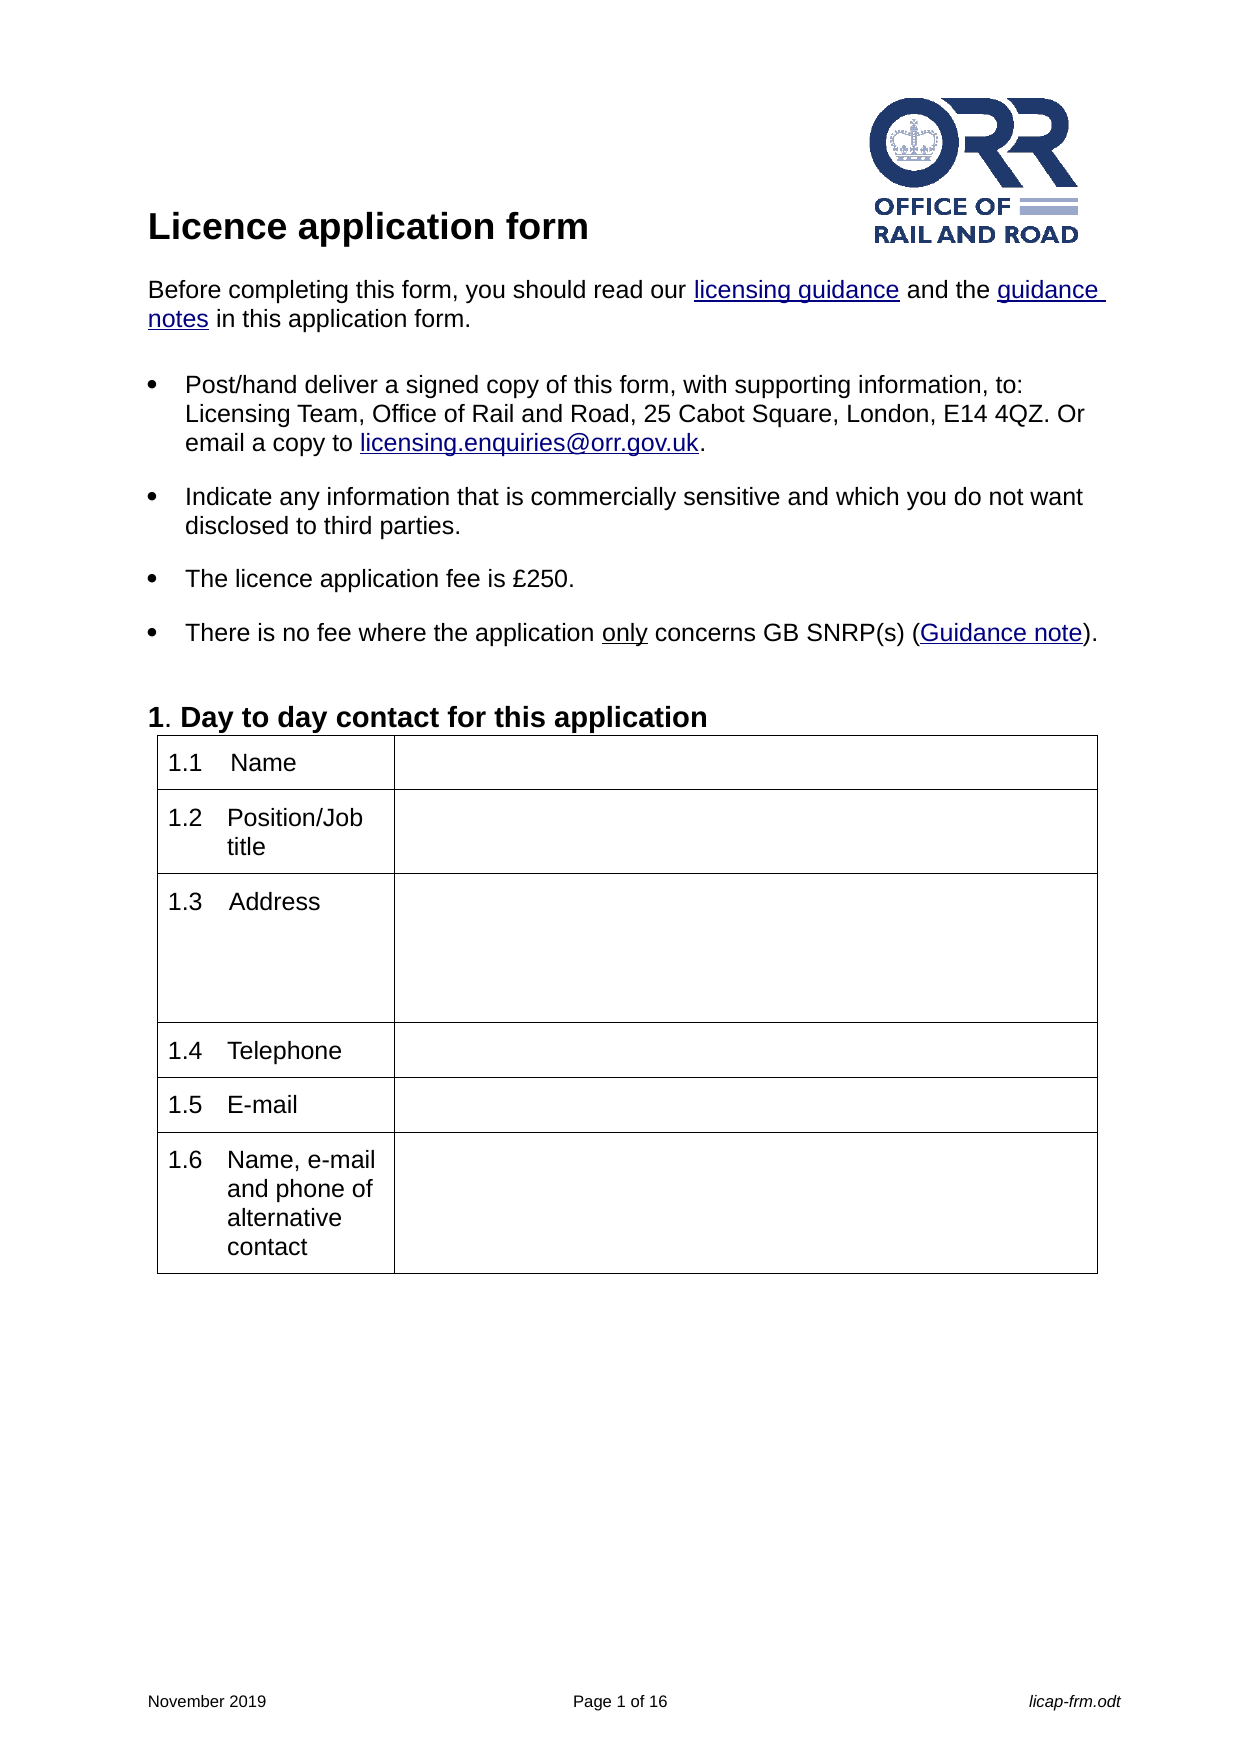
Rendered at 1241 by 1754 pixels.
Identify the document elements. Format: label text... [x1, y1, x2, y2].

table_cell [395, 790, 1097, 873]
list Post/hand deliver a signed copy of this form, with supporting information, to: Licensing Team, Office of Rail and Road, 25 Cabot Square, London, E14 4QZ. Or email a copy to licensing.enquiries@orr.gov.uk. [148, 370, 1122, 457]
list Indicate any information that is commercially sensitive and which you do not want disclosed to third parties. [148, 482, 1122, 539]
table_cell [395, 874, 1097, 1022]
text Licence application form [148, 209, 1122, 247]
table_cell 1.3 Address [158, 874, 394, 1022]
table_cell 1.2 Position/Job title [158, 790, 394, 873]
table_header [395, 736, 1097, 789]
table_cell 1.4 Telephone [158, 1023, 394, 1077]
list There is no fee where the application only concerns GB SNRP(s) (Guidance note). [148, 618, 1122, 647]
text 1. Day to day contact for this application [148, 697, 1122, 734]
table_cell [395, 1078, 1097, 1132]
list The licence application fee is £250. [148, 564, 1122, 593]
table_cell [395, 1133, 1097, 1273]
table_cell 1.6 Name, e-mail and phone of alternative contact [158, 1133, 394, 1273]
text Before completing this form, you should read our licensing guidance and the guidance notes in this application form. [148, 275, 1122, 333]
table_cell 1.5 E-mail [158, 1078, 394, 1132]
table_cell [395, 1023, 1097, 1077]
table_header 1.1 Name [158, 736, 394, 789]
